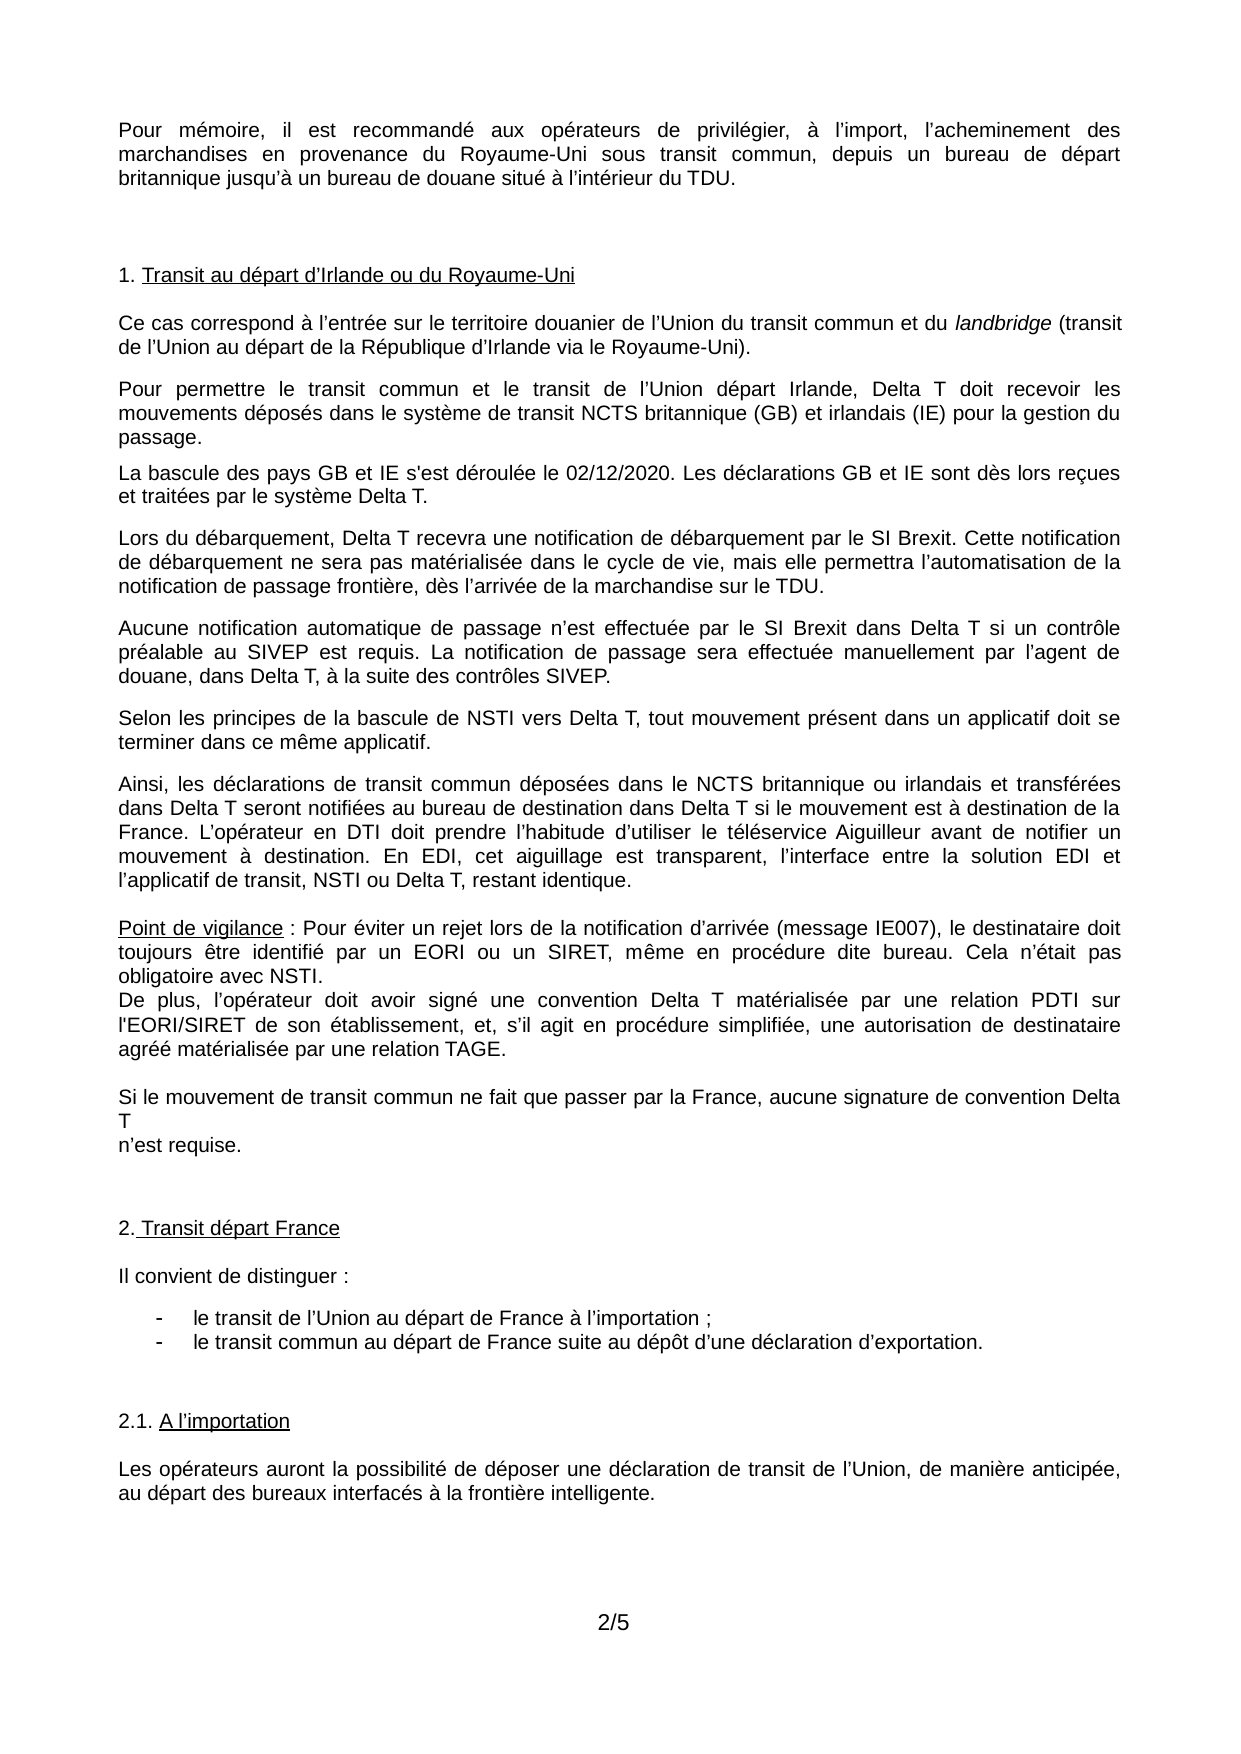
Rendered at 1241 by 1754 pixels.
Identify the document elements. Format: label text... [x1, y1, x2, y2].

text 2. Transit départ France [118, 1216, 1122, 1240]
text Il convient de distinguer : [118, 1264, 1122, 1288]
text Si le mouvement de transit commun ne fait que passer par la France, aucune signature de convention Delta T [118, 1085, 1122, 1133]
text 2.1. A l’importation [118, 1408, 1122, 1433]
text Ce cas correspond à l’entrée sur le territoire douanier de l’Union du transit commun et du landbridge (transit de l’Union au départ de la République d’Irlande via le Royaume-Uni). [118, 311, 1122, 359]
text 1. Transit au départ d’Irlande ou du Royaume-Uni [118, 262, 1122, 287]
text De plus, l’opérateur doit avoir signé une convention Delta T matérialisée par une relation PDTI sur l'EORI/SIRET de son établissement, et, s’il agit en procédure simplifiée, une autorisation de destinataire agréé matérialisée par une relation TAGE. [118, 988, 1122, 1061]
text Point de vigilance : Pour éviter un rejet lors de la notification d’arrivée (message IE007), le destinataire doit toujours être identifié par un EORI ou un SIRET, même en procédure dite bureau. Cela n’était pas obligatoire avec NSTI. [118, 892, 1122, 988]
text Pour permettre le transit commun et le transit de l’Union départ Irlande, Delta T doit recevoir les mouvements déposés dans le système de transit NCTS britannique (GB) et irlandais (IE) pour la gestion du passage. [118, 376, 1122, 449]
text Selon les principes de la bascule de NSTI vers Delta T, tout mouvement présent dans un applicatif doit se terminer dans ce même applicatif. [118, 706, 1122, 754]
list le transit commun au départ de France suite au dépôt d’une déclaration d’exportation. [156, 1330, 1122, 1354]
text La bascule des pays GB et IE s'est déroulée le 02/12/2020. Les déclarations GB et IE sont dès lors reçues et traitées par le système Delta T. [118, 460, 1122, 508]
text Pour mémoire, il est recommandé aux opérateurs de privilégier, à l’import, l’acheminement des marchandises en provenance du Royaume-Uni sous transit commun, depuis un bureau de départ britannique jusqu’à un bureau de douane situé à l’intérieur du TDU. [118, 118, 1122, 190]
text Lors du débarquement, Delta T recevra une notification de débarquement par le SI Brexit. Cette notification de débarquement ne sera pas matérialisée dans le cycle de vie, mais elle permettra l’automatisation de la notification de passage frontière, dès l’arrivée de la marchandise sur le TDU. [118, 526, 1122, 598]
text Ainsi, les déclarations de transit commun déposées dans le NCTS britannique ou irlandais et transférées dans Delta T seront notifiées au bureau de destination dans Delta T si le mouvement est à destination de la France. L’opérateur en DTI doit prendre l’habitude d’utiliser le téléservice Aiguilleur avant de notifier un mouvement à destination. En EDI, cet aiguillage est transparent, l’interface entre la solution EDI et l’applicatif de transit, NSTI ou Delta T, restant identique. [118, 772, 1122, 892]
text Les opérateurs auront la possibilité de déposer une déclaration de transit de l’Union, de manière anticipée, au départ des bureaux interfacés à la frontière intelligente. [118, 1457, 1122, 1505]
text n’est requise. [118, 1133, 1122, 1157]
list le transit de l’Union au départ de France à l’importation ; [156, 1306, 1122, 1330]
text Aucune notification automatique de passage n’est effectuée par le SI Brexit dans Delta T si un contrôle préalable au SIVEP est requis. La notification de passage sera effectuée manuellement par l’agent de douane, dans Delta T, à la suite des contrôles SIVEP. [118, 616, 1122, 688]
